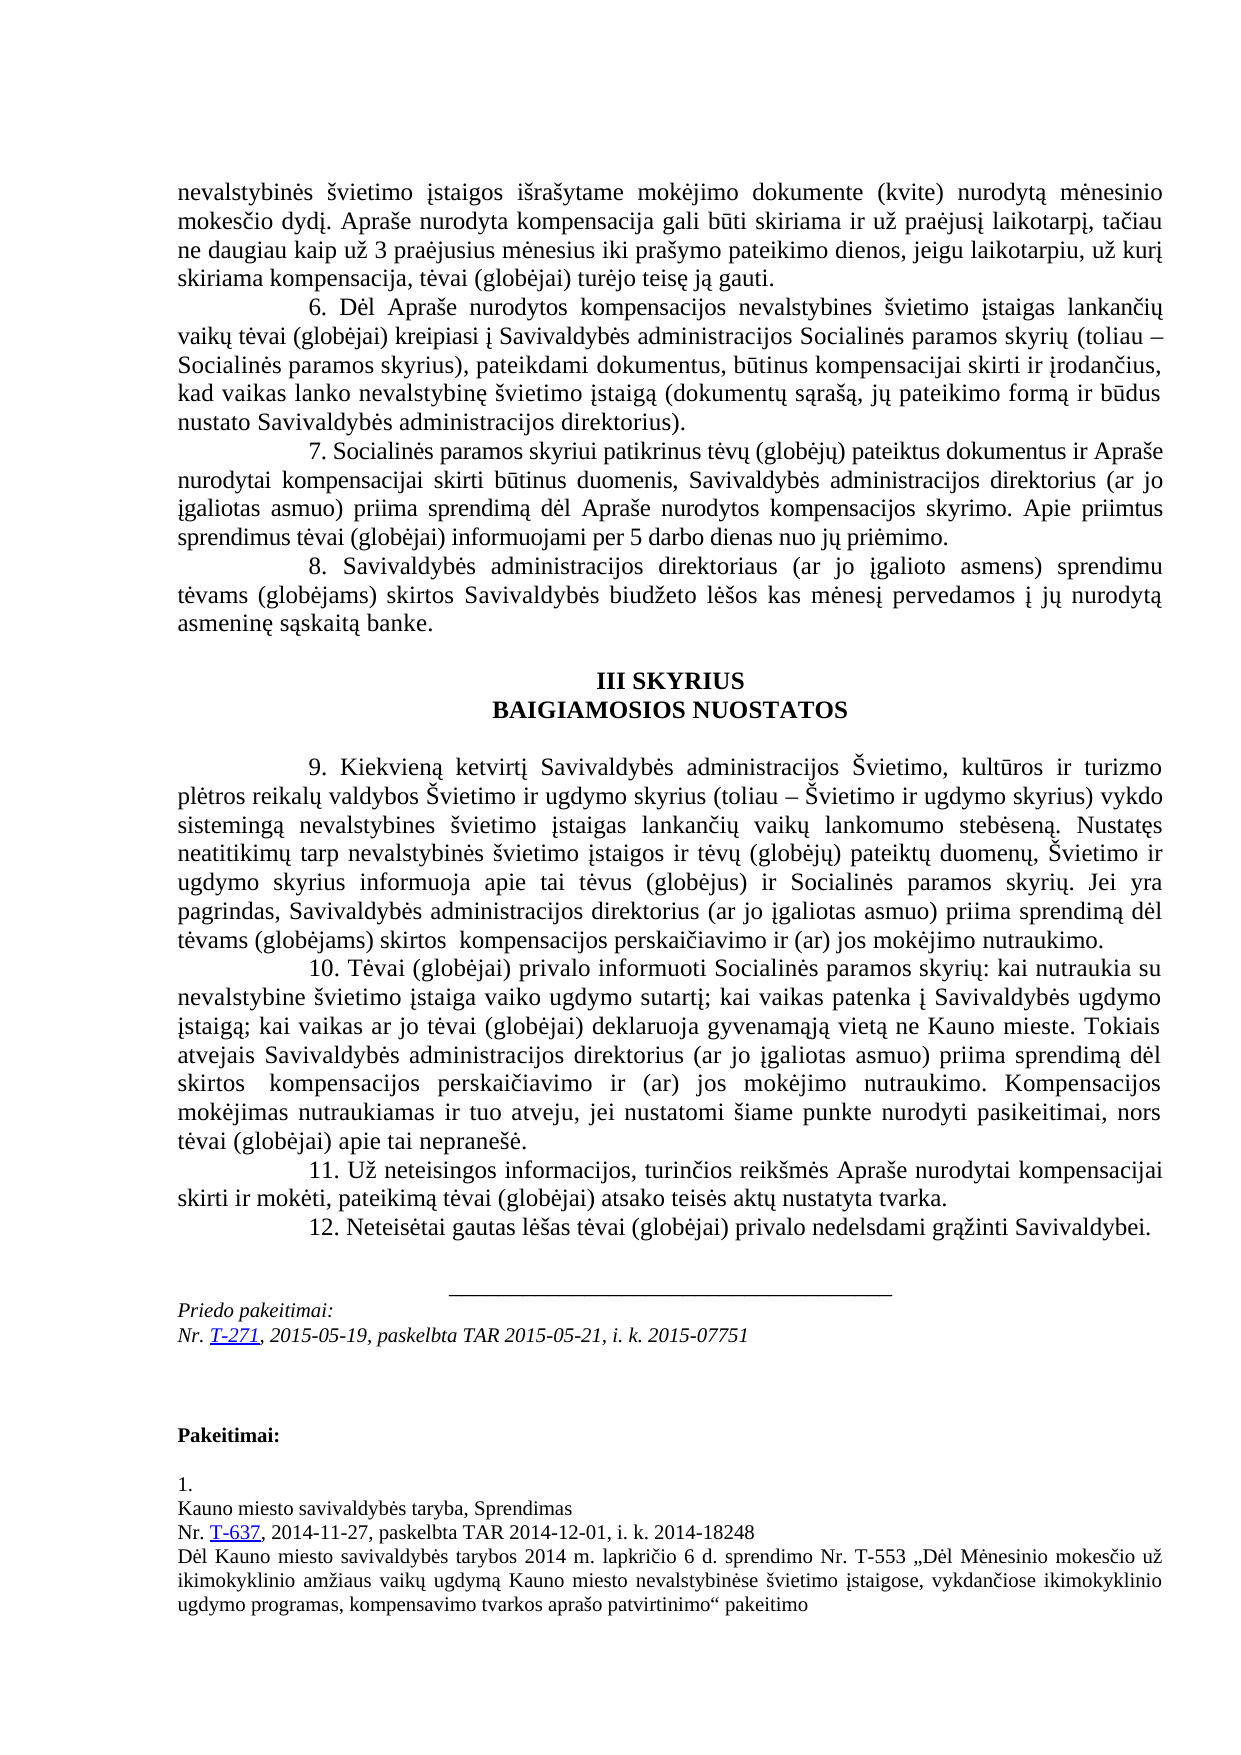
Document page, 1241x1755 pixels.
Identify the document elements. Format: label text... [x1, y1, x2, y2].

text Nr. T-271, 2015-05-19, paskelbta TAR 2015-05-21, i. k. 2015-07751 [177, 1322, 1163, 1347]
text Nr. T-637, 2014-11-27, paskelbta TAR 2014-12-01, i. k. 2014-18248 [177, 1520, 1163, 1544]
text III SKYRIUS [177, 666, 1163, 695]
text 9. Kiekvieną ketvirtį Savivaldybės administracijos Švietimo, kultūros ir turizmo plėtros reikalų valdybos Švietimo ir ugdymo skyrius (toliau – Švietimo ir ugdymo skyrius) vykdo sistemingą nevalstybines švietimo įstaigas lankančių vaikų lankomumo stebėseną. Nustatęs neatitikimų tarp nevalstybinės švietimo įstaigos ir tėvų (globėjų) pateiktų duomenų, Švietimo ir ugdymo skyrius informuoja apie tai tėvus (globėjus) ir Socialinės paramos skyrių. Jei yra pagrindas, Savivaldybės administracijos direktorius (ar jo įgaliotas asmuo) priima sprendimą dėl tėvams (globėjams) skirtos kompensacijos perskaičiavimo ir (ar) jos mokėjimo nutraukimo. [177, 752, 1163, 953]
text 1. [177, 1472, 1163, 1496]
text 7. Socialinės paramos skyriui patikrinus tėvų (globėjų) pateiktus dokumentus ir Apraše nurodytai kompensacijai skirti būtinus duomenis, Savivaldybės administracijos direktorius (ar jo įgaliotas asmuo) priima sprendimą dėl Apraše nurodytos kompensacijos skyrimo. Apie priimtus sprendimus tėvai (globėjai) informuojami per 5 darbo dienas nuo jų priėmimo. [177, 436, 1163, 551]
text nevalstybinės švietimo įstaigos išrašytame mokėjimo dokumente (kvite) nurodytą mėnesinio mokesčio dydį. Apraše nurodyta kompensacija gali būti skiriama ir už praėjusį laikotarpį, tačiau ne daugiau kaip už 3 praėjusius mėnesius iki prašymo pateikimo dienos, jeigu laikotarpiu, už kurį skiriama kompensacija, tėvai (globėjai) turėjo teisę ją gauti. [177, 177, 1163, 292]
text ____________________________________ [177, 1270, 1163, 1298]
text 8. Savivaldybės administracijos direktoriaus (ar jo įgalioto asmens) sprendimu tėvams (globėjams) skirtos Savivaldybės biudžeto lėšos kas mėnesį pervedamos į jų nurodytą asmeninę sąskaitą banke. [177, 551, 1163, 637]
text 12. Neteisėtai gautas lėšas tėvai (globėjai) privalo nedelsdami grąžinti Savivaldybei. [177, 1212, 1163, 1241]
text Dėl Kauno miesto savivaldybės tarybos 2014 m. lapkričio 6 d. sprendimo Nr. T-553 „Dėl Mėnesinio mokesčio už ikimokyklinio amžiaus vaikų ugdymą Kauno miesto nevalstybinėse švietimo įstaigose, vykdančiose ikimokyklinio ugdymo programas, kompensavimo tvarkos aprašo patvirtinimo“ pakeitimo [177, 1544, 1163, 1616]
text Pakeitimai: [177, 1423, 1163, 1447]
text Priedo pakeitimai: [177, 1298, 1163, 1322]
text 6. Dėl Apraše nurodytos kompensacijos nevalstybines švietimo įstaigas lankančių vaikų tėvai (globėjai) kreipiasi į Savivaldybės administracijos Socialinės paramos skyrių (toliau – Socialinės paramos skyrius), pateikdami dokumentus, būtinus kompensacijai skirti ir įrodančius, kad vaikas lanko nevalstybinę švietimo įstaigą (dokumentų sąrašą, jų pateikimo formą ir būdus nustato Savivaldybės administracijos direktorius). [177, 292, 1163, 436]
text Kauno miesto savivaldybės taryba, Sprendimas [177, 1496, 1163, 1520]
text BAIGIAMOSIOS NUOSTATOS [177, 695, 1163, 723]
text 10. Tėvai (globėjai) privalo informuoti Socialinės paramos skyrių: kai nutraukia su nevalstybine švietimo įstaiga vaiko ugdymo sutartį; kai vaikas patenka į Savivaldybės ugdymo įstaigą; kai vaikas ar jo tėvai (globėjai) deklaruoja gyvenamąją vietą ne Kauno mieste. Tokiais atvejais Savivaldybės administracijos direktorius (ar jo įgaliotas asmuo) priima sprendimą dėl skirtos kompensacijos perskaičiavimo ir (ar) jos mokėjimo nutraukimo. Kompensacijos mokėjimas nutraukiamas ir tuo atveju, jei nustatomi šiame punkte nurodyti pasikeitimai, nors tėvai (globėjai) apie tai nepranešė. [177, 953, 1163, 1155]
text 11. Už neteisingos informacijos, turinčios reikšmės Apraše nurodytai kompensacijai skirti ir mokėti, pateikimą tėvai (globėjai) atsako teisės aktų nustatyta tvarka. [177, 1155, 1163, 1212]
